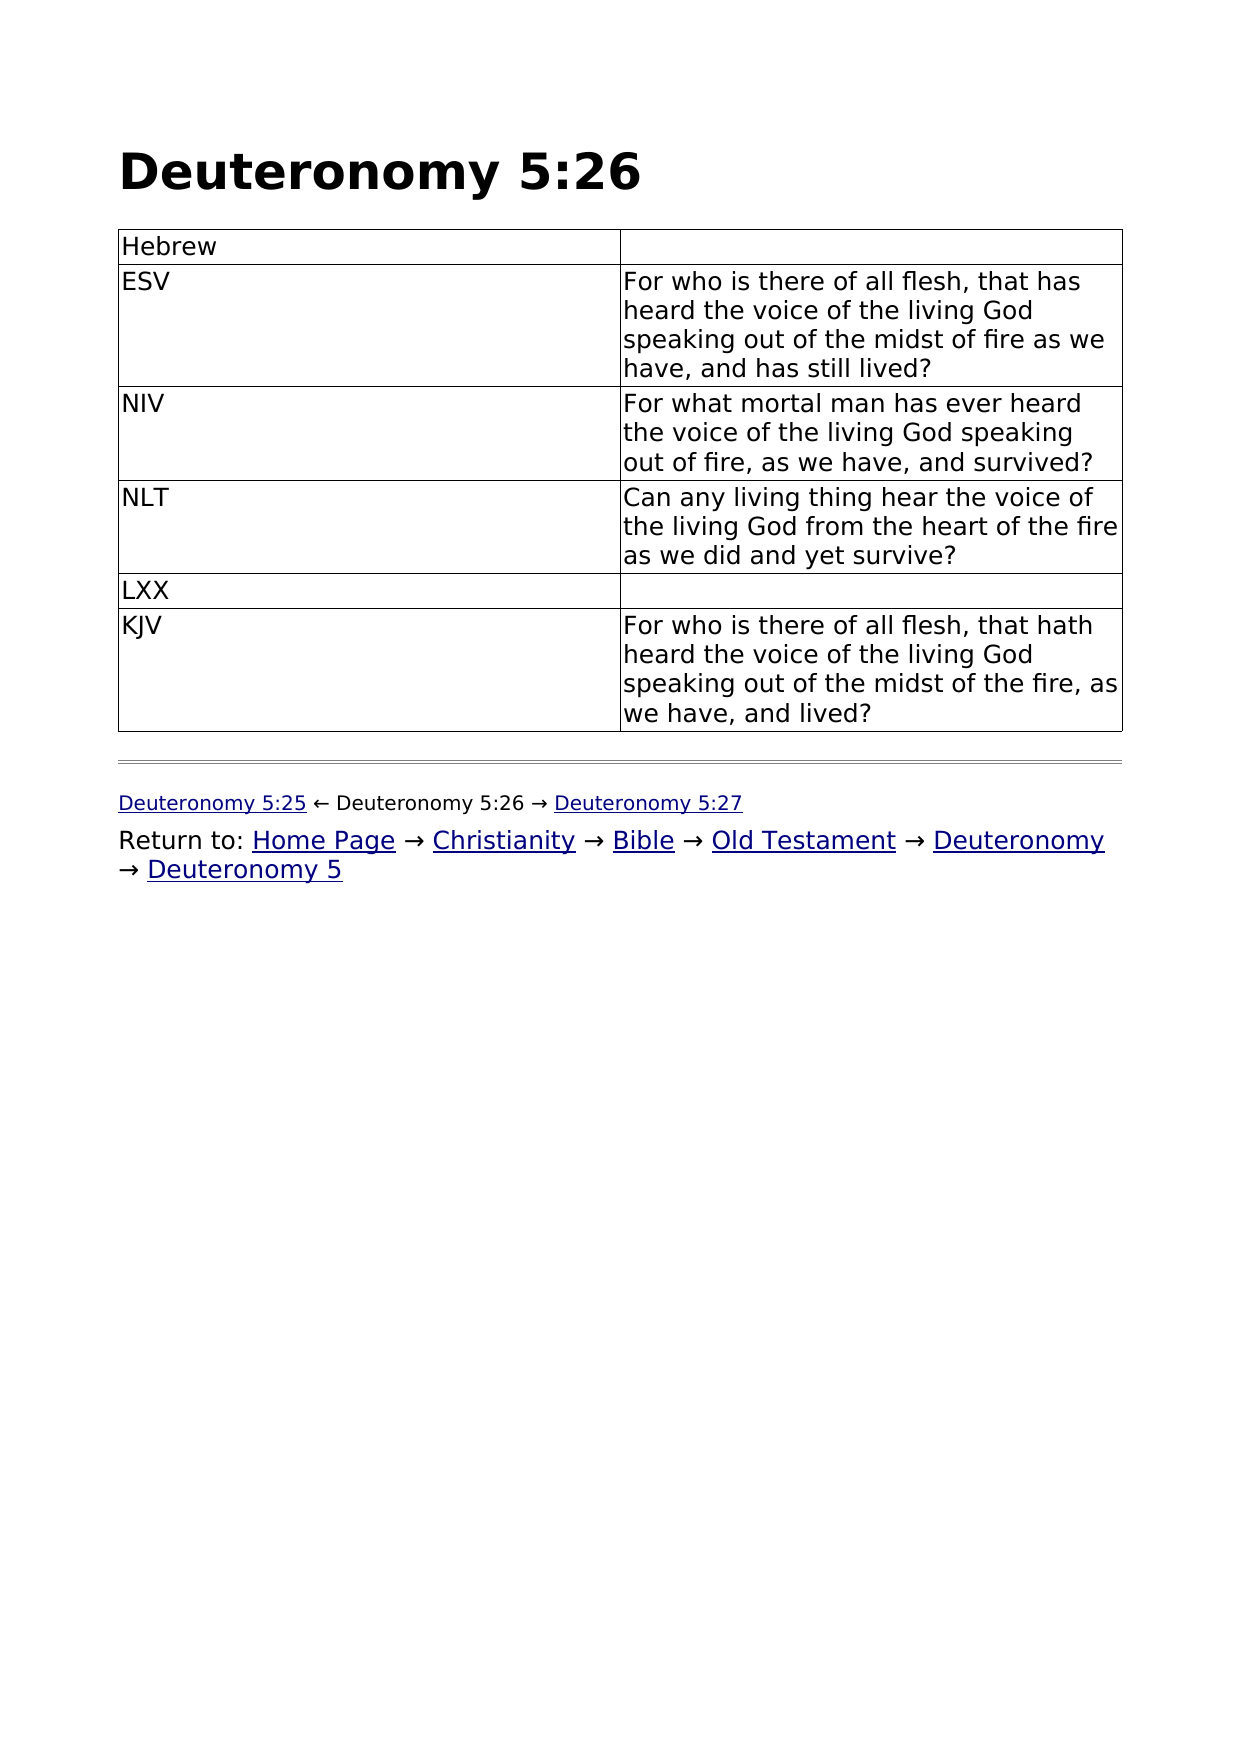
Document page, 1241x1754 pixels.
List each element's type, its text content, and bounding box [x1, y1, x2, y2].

table_header [621, 230, 1122, 264]
table_cell For what mortal man has ever heard the voice of the living God speaking out of fire, as we have, and survived? [621, 387, 1122, 480]
table_cell ESV [119, 265, 620, 386]
table_cell [621, 574, 1122, 608]
table_cell LXX [119, 574, 620, 608]
table_cell NLT [119, 481, 620, 573]
table_cell KJV [119, 609, 620, 731]
table_cell For who is there of all flesh, that hath heard the voice of the living God speaking out of the midst of the fire, as we have, and lived? [621, 609, 1122, 731]
table_cell For who is there of all flesh, that has heard the voice of the living God speaking out of the midst of fire as we have, and has still lived? [621, 265, 1122, 386]
text Return to: Home Page → Christianity → Bible → Old Testament → Deuteronomy → Deuteronomy 5 [118, 826, 1122, 884]
table_cell NIV [119, 387, 620, 480]
subtitle Deuteronomy 5:26 [118, 143, 1122, 201]
table_header Hebrew [119, 230, 620, 264]
table_cell Can any living thing hear the voice of the living God from the heart of the fire as we did and yet survive? [621, 481, 1122, 573]
text Deuteronomy 5:25 ← Deuteronomy 5:26 → Deuteronomy 5:27 [118, 792, 1122, 826]
